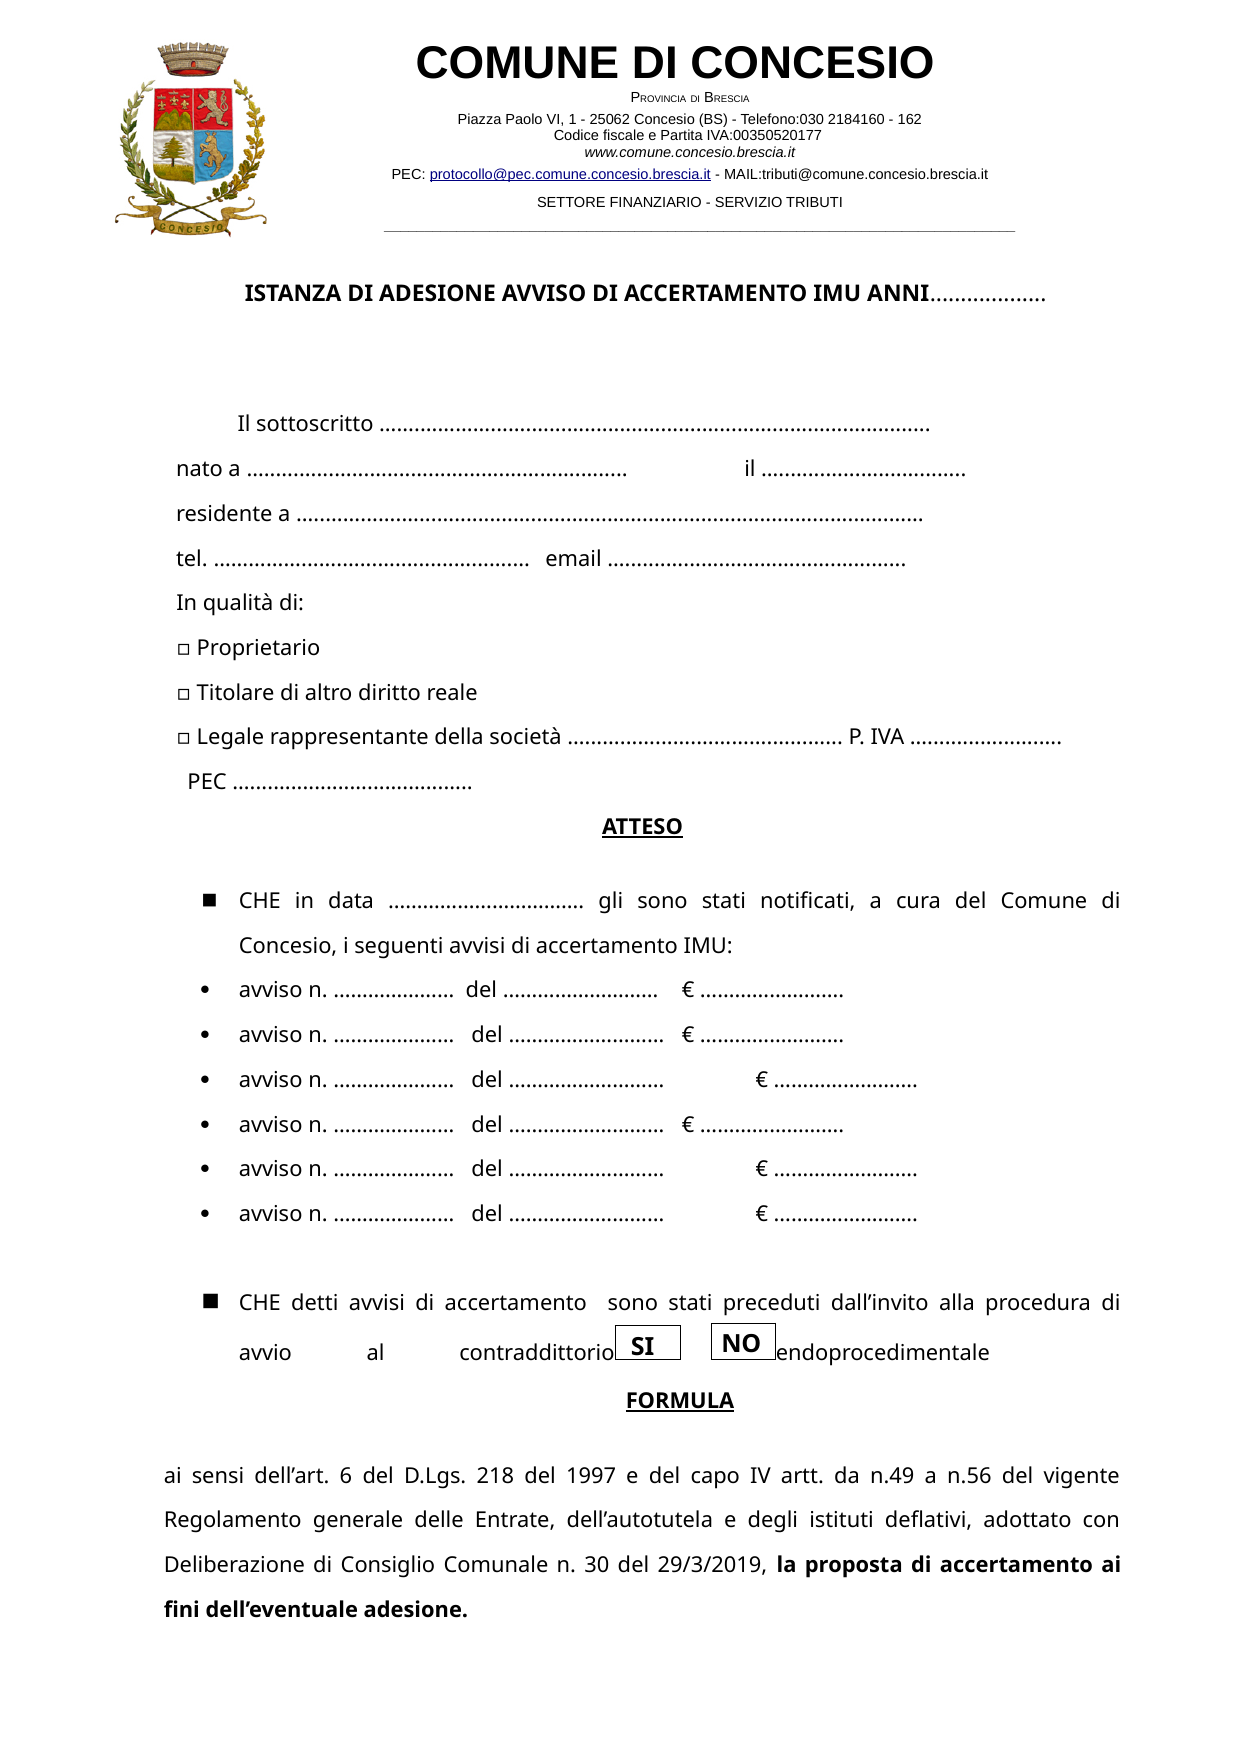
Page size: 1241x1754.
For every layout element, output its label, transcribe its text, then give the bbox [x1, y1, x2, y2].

text ▫ Titolare di altro diritto reale [176, 677, 1121, 706]
list NO [714, 1326, 772, 1357]
text nato a ….............................................................. il …................................ [176, 453, 1121, 483]
text residente a …........................................................................................................ [176, 498, 1121, 528]
list CHE detti avvisi di accertamento sono stati preceduti dall’invito alla procedura di avvio al contraddittorio endoprocedimentale [201, 1287, 1121, 1368]
subtitle ATTESO [163, 811, 1121, 840]
picture [111, 39, 271, 239]
text ai sensi dell’art. 6 del D.Lgs. 218 del 1997 e del capo IV artt. da n.49 a n.56 del vigente Regolamento generale delle Entrate, dell’autotutela e degli istituti deflativi, adottato con Deliberazione di Consiglio Comunale n. 30 del 29/3/2019, la proposta di accertamento ai fini dell’eventuale adesione. [163, 1459, 1121, 1623]
text ▫ Legale rappresentante della società …............................................ P. IVA …....................... [176, 721, 1121, 751]
subtitle FORMULA [238, 1385, 1121, 1415]
text In qualità di: [176, 587, 1121, 617]
text tel. …................................................... email …................................................ [176, 542, 1121, 572]
list avviso n. ………………… del ……………………… € ……………………. [201, 1064, 1121, 1094]
list CHE in data ……………………………. gli sono stati notificati, a cura del Comune di Concesio, i seguenti avvisi di accertamento IMU: [201, 885, 1121, 959]
list avviso n. ………………… del ……………………… € ……………………. [201, 1108, 1121, 1138]
text ISTANZA DI ADESIONE AVVISO DI ACCERTAMENTO IMU ANNI................... [163, 276, 1121, 308]
text Il sottoscritto …........................................................................................... [176, 408, 1121, 438]
list SI [618, 1328, 677, 1357]
text PEC …...................................... [176, 766, 1121, 796]
list avviso n. ………………… del ……………………… € ……………………. [201, 1198, 1121, 1228]
list avviso n. ………………… del ……………………… € ……………………. [201, 1019, 1121, 1049]
text ▫ Proprietario [176, 632, 1121, 662]
list avviso n. ………………… del ……………………… € ……………………. [201, 974, 1121, 1004]
list avviso n. ………………… del ……………………… € ……………………. [201, 1153, 1121, 1183]
